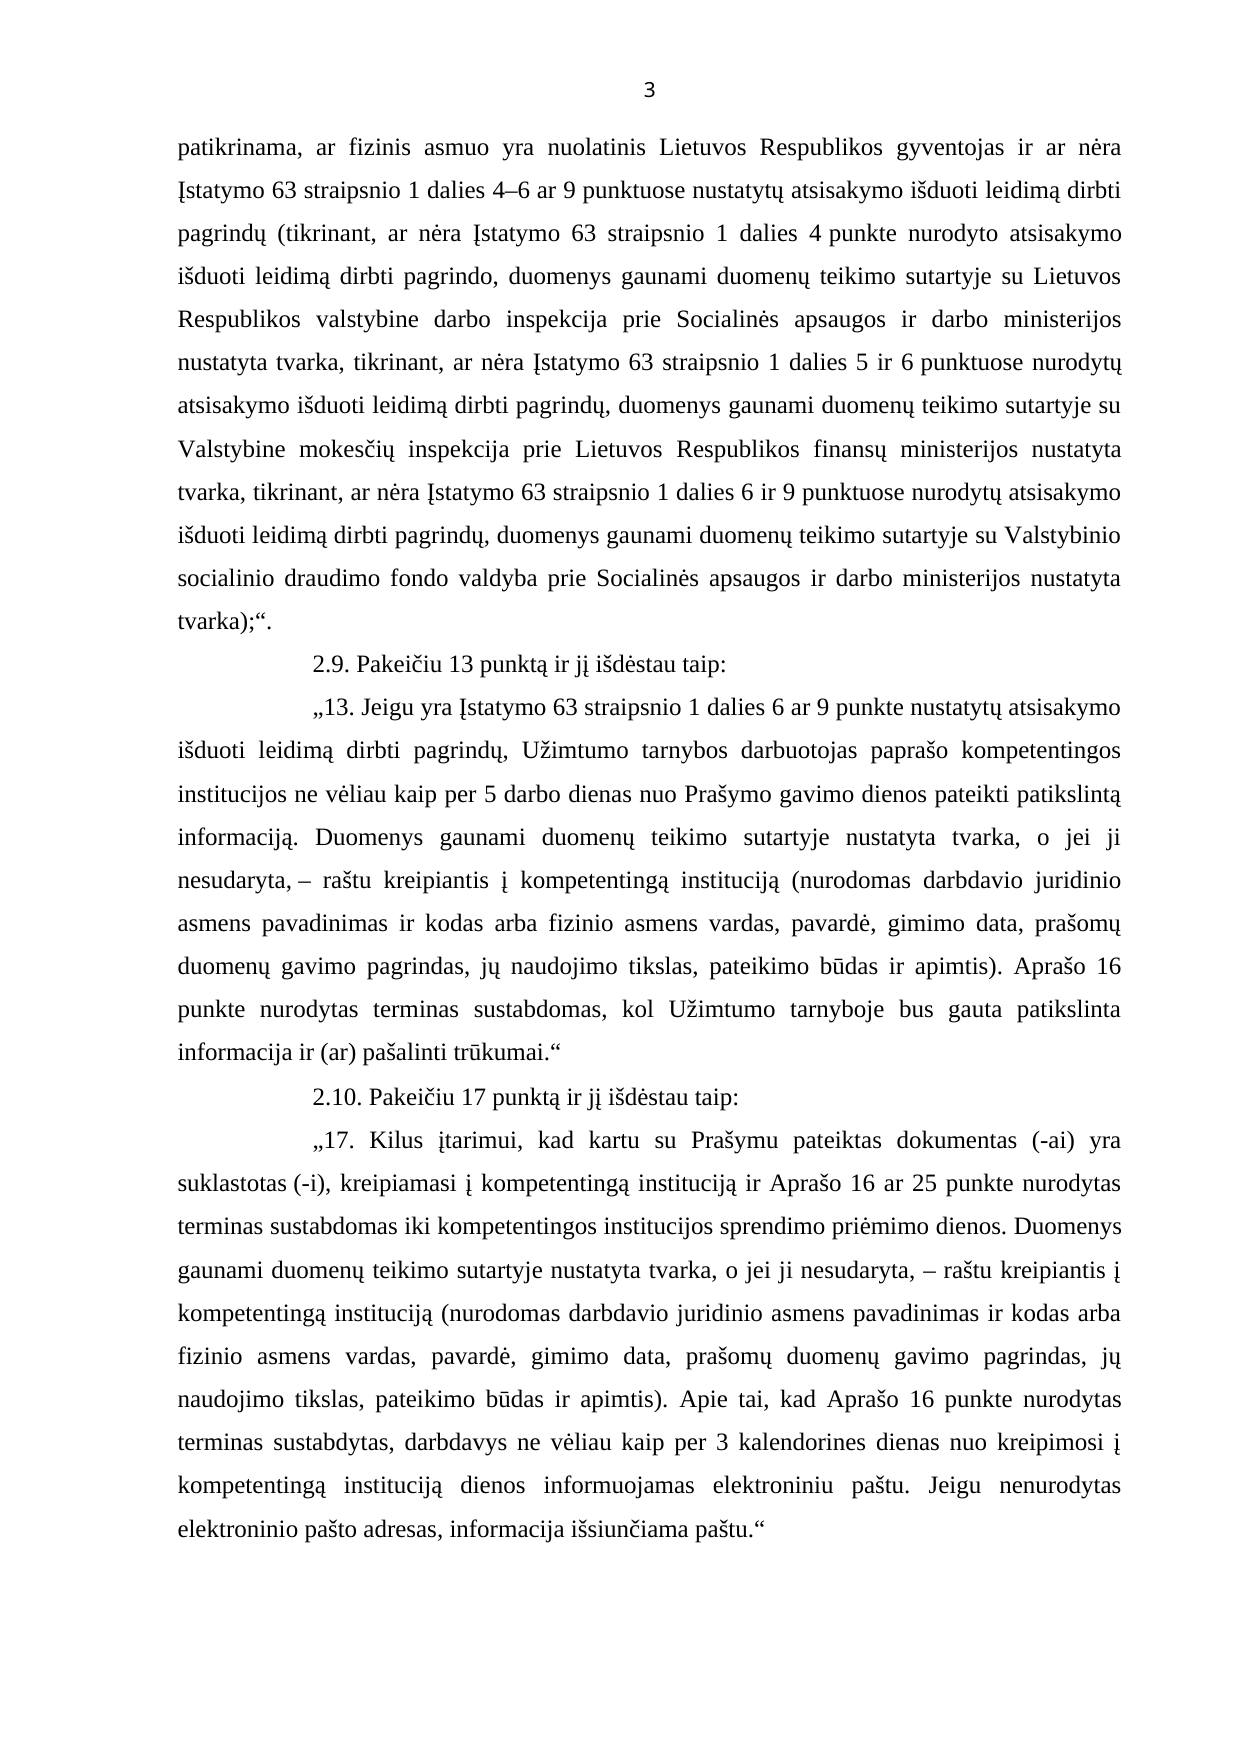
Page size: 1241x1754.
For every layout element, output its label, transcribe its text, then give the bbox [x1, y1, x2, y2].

text patikrinama, ar fizinis asmuo yra nuolatinis Lietuvos Respublikos gyventojas ir ar nėra Įstatymo 63 straipsnio 1 dalies 4–6 ar 9 punktuose nustatytų atsisakymo išduoti leidimą dirbti pagrindų (tikrinant, ar nėra Įstatymo 63 straipsnio 1 dalies 4 punkte nurodyto atsisakymo išduoti leidimą dirbti pagrindo, duomenys gaunami duomenų teikimo sutartyje su Lietuvos Respublikos valstybine darbo inspekcija prie Socialinės apsaugos ir darbo ministerijos nustatyta tvarka, tikrinant, ar nėra Įstatymo 63 straipsnio 1 dalies 5 ir 6 punktuose nurodytų atsisakymo išduoti leidimą dirbti pagrindų, duomenys gaunami duomenų teikimo sutartyje su Valstybine mokesčių inspekcija prie Lietuvos Respublikos finansų ministerijos nustatyta tvarka, tikrinant, ar nėra Įstatymo 63 straipsnio 1 dalies 6 ir 9 punktuose nurodytų atsisakymo išduoti leidimą dirbti pagrindų, duomenys gaunami duomenų teikimo sutartyje su Valstybinio socialinio draudimo fondo valdyba prie Socialinės apsaugos ir darbo ministerijos nustatyta tvarka);“. [177, 132, 1122, 635]
text 2.10. Pakeičiu 17 punktą ir jį išdėstau taip: [177, 1082, 1122, 1110]
text „13. Jeigu yra Įstatymo 63 straipsnio 1 dalies 6 ar 9 punkte nustatytų atsisakymo išduoti leidimą dirbti pagrindų, Užimtumo tarnybos darbuotojas paprašo kompetentingos institucijos ne vėliau kaip per 5 darbo dienas nuo Prašymo gavimo dienos pateikti patikslintą informaciją. Duomenys gaunami duomenų teikimo sutartyje nustatyta tvarka, o jei ji nesudaryta, ‒ raštu kreipiantis į kompetentingą instituciją (nurodomas darbdavio juridinio asmens pavadinimas ir kodas arba fizinio asmens vardas, pavardė, gimimo data, prašomų duomenų gavimo pagrindas, jų naudojimo tikslas, pateikimo būdas ir apimtis). Aprašo 16 punkte nurodytas terminas sustabdomas, kol Užimtumo tarnyboje bus gauta patikslinta informacija ir (ar) pašalinti trūkumai.“ [177, 692, 1122, 1067]
text „17. Kilus įtarimui, kad kartu su Prašymu pateiktas dokumentas (-ai) yra suklastotas (‑i), kreipiamasi į kompetentingą instituciją ir Aprašo 16 ar 25 punkte nurodytas terminas sustabdomas iki kompetentingos institucijos sprendimo priėmimo dienos. Duomenys gaunami duomenų teikimo sutartyje nustatyta tvarka, o jei ji nesudaryta, ‒ raštu kreipiantis į kompetentingą instituciją (nurodomas darbdavio juridinio asmens pavadinimas ir kodas arba fizinio asmens vardas, pavardė, gimimo data, prašomų duomenų gavimo pagrindas, jų naudojimo tikslas, pateikimo būdas ir apimtis). Apie tai, kad Aprašo 16 punkte nurodytas terminas sustabdytas, darbdavys ne vėliau kaip per 3 kalendorines dienas nuo kreipimosi į kompetentingą instituciją dienos informuojamas elektroniniu paštu. Jeigu nenurodytas elektroninio pašto adresas, informacija išsiunčiama paštu.“ [177, 1125, 1122, 1543]
text 2.9. Pakeičiu 13 punktą ir jį išdėstau taip: [177, 649, 1122, 678]
